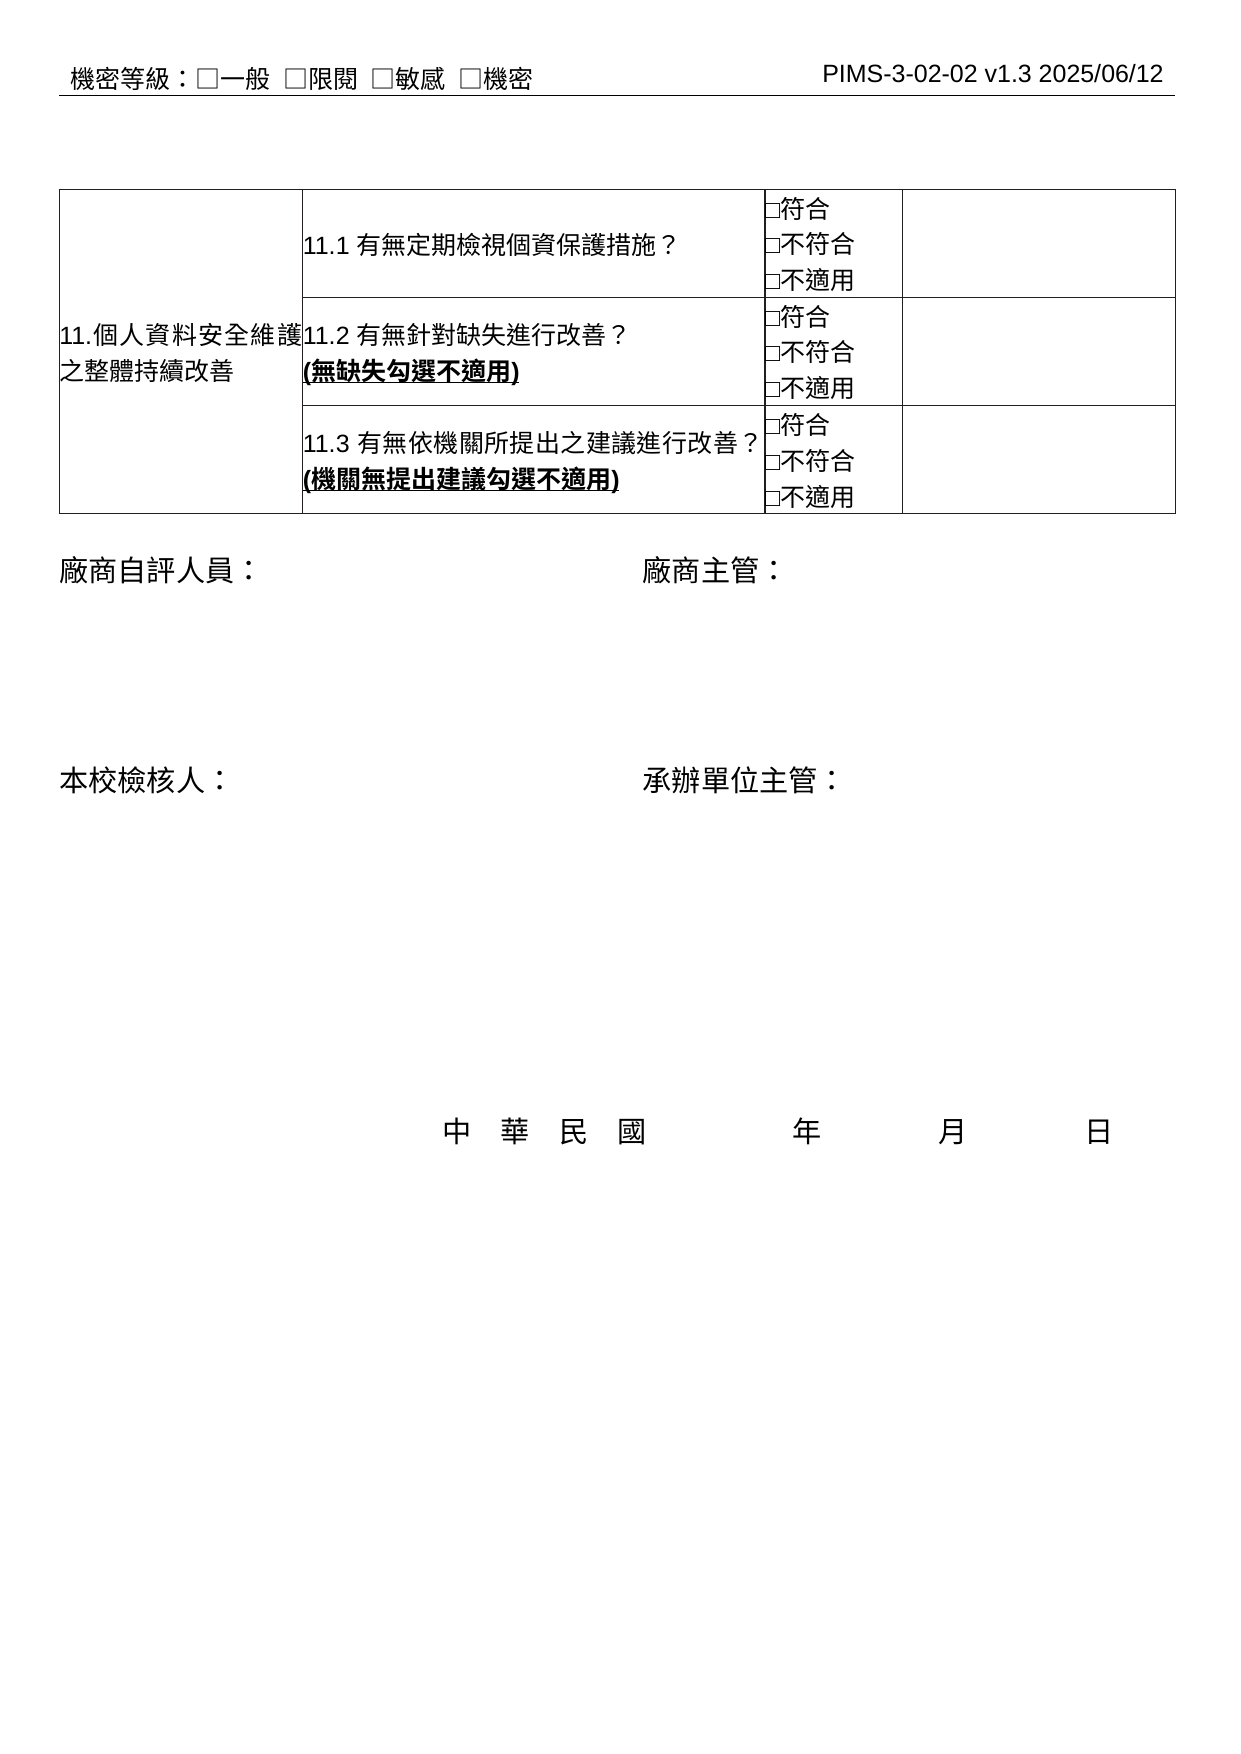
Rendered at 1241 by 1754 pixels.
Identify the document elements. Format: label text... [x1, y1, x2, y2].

table_cell [903, 406, 1175, 513]
table_cell [903, 298, 1175, 405]
text 廠商自評人員： 廠商主管： [59, 548, 1175, 590]
text 本校檢核人： 承辦單位主管： [59, 758, 1175, 800]
table_header 11.個人資料安全維護之整體持續改善 [60, 190, 302, 513]
table_cell □符合 □不符合 □不適用 [766, 406, 902, 513]
table_header 11.1 有無定期檢視個資保護措施？ [303, 190, 764, 297]
table_cell □符合 □不符合 □不適用 [766, 298, 902, 405]
table_header □符合 □不符合 □不適用 [766, 190, 902, 297]
table_header [903, 190, 1175, 297]
text 中 華 民 國 年 月 日 [59, 1108, 1175, 1150]
table_cell 11.2 有無針對缺失進行改善？ (無缺失勾選不適用) [303, 298, 764, 405]
table_cell 11.3 有無依機關所提出之建議進行改善？(機關無提出建議勾選不適用) [303, 406, 764, 513]
